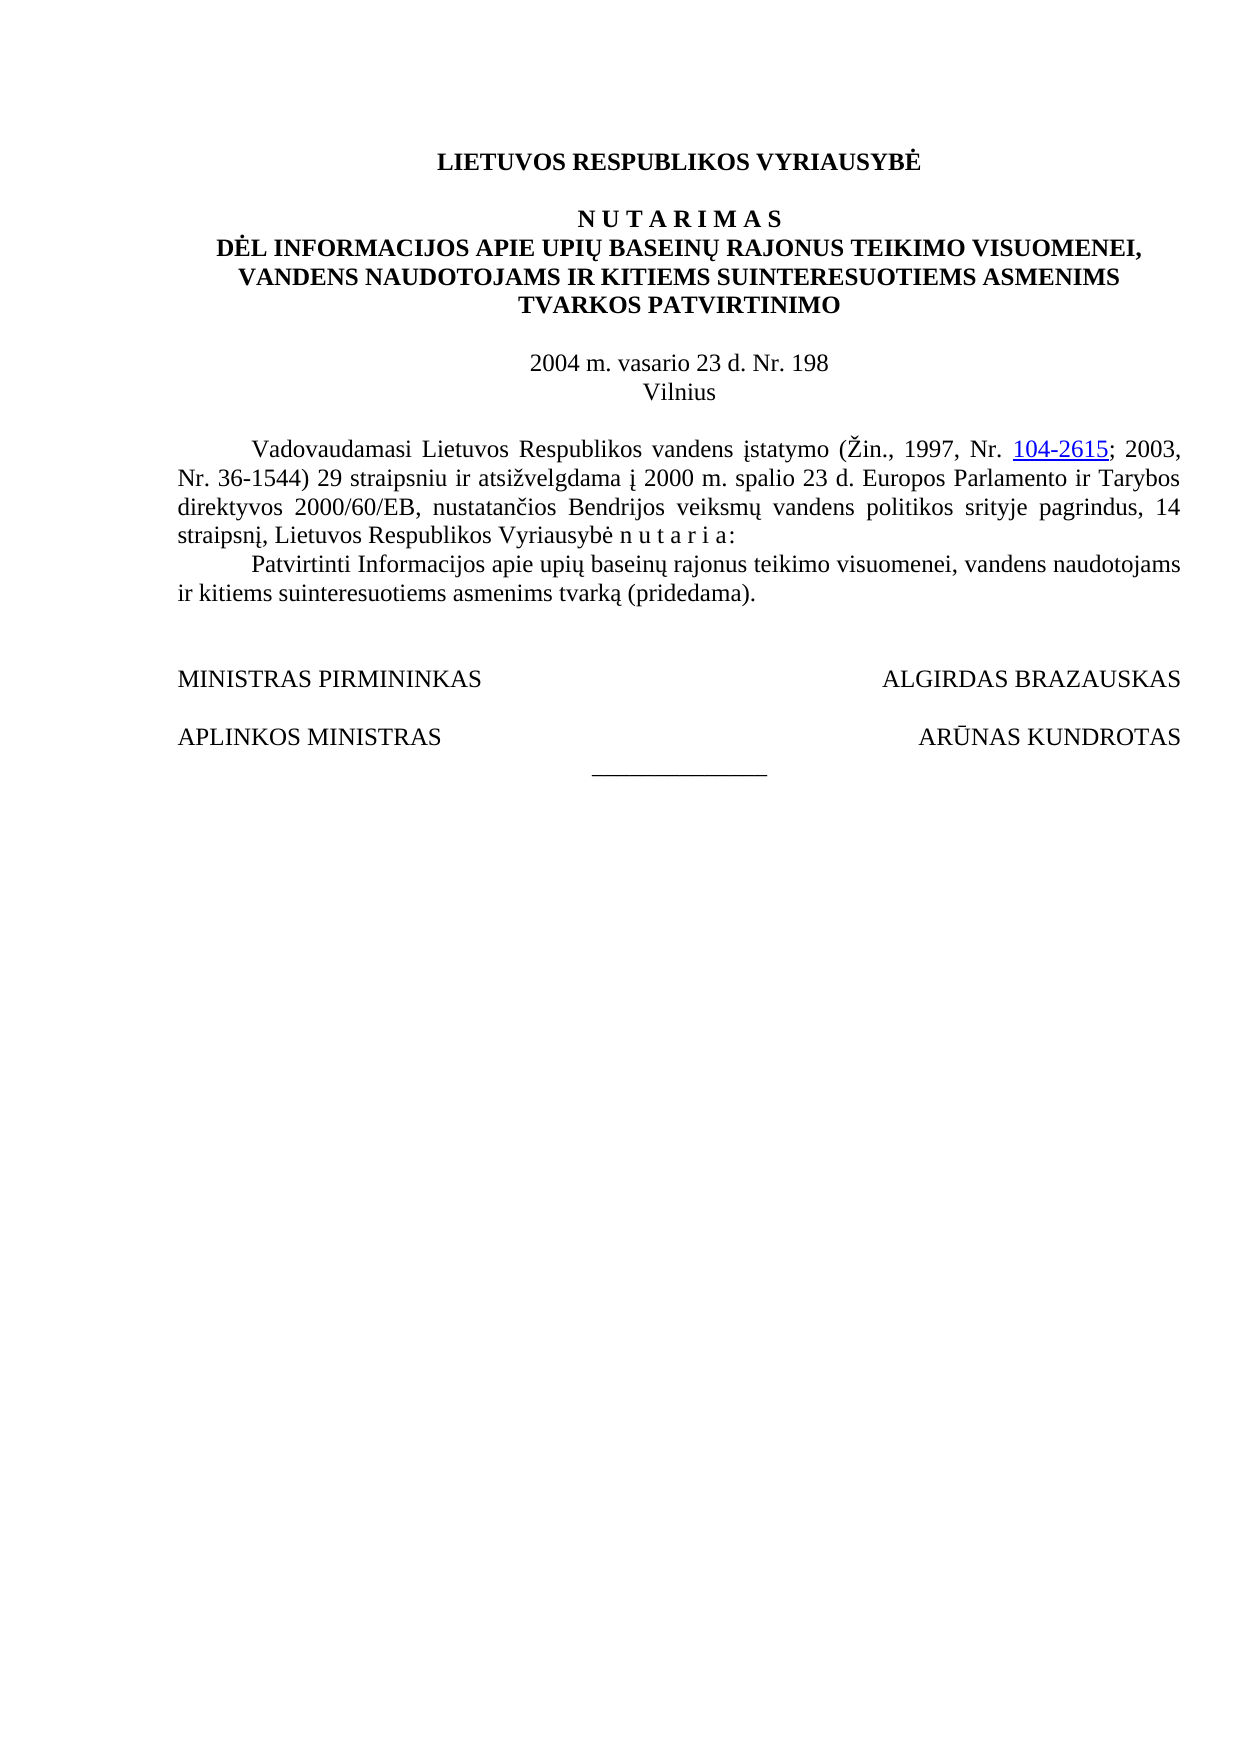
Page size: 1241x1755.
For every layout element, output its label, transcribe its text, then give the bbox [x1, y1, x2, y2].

text Aplinkos ministras Arūnas Kundrotas [177, 722, 1181, 751]
text N U T A R I M A S [177, 204, 1181, 233]
text Patvirtinti Informacijos apie upių baseinų rajonus teikimo visuomenei, vandens naudotojams ir kitiems suinteresuotiems asmenims tvarką (pridedama). [177, 549, 1181, 607]
text ______________ [177, 751, 1181, 779]
text Ministras Pirmininkas Algirdas Brazauskas [177, 664, 1181, 693]
text Vilnius [177, 377, 1181, 406]
text Vadovaudamasi Lietuvos Respublikos vandens įstatymo (Žin., 1997, Nr. 104-2615; 2003, Nr. 36-1544) 29 straipsniu ir atsižvelgdama į 2000 m. spalio 23 d. Europos Parlamento ir Tarybos direktyvos 2000/60/EB, nustatančios Bendrijos veiksmų vandens politikos srityje pagrindus, 14 straipsnį, Lietuvos Respublikos Vyriausybė nutaria: [177, 434, 1181, 549]
text DĖL INFORMACIJOS APIE UPIŲ BASEINŲ RAJONUS TEIKIMO VISUOMENEI, VANDENS NAUDOTOJAMS IR KITIEMS SUINTERESUOTIEMS ASMENIMS TVARKOS PATVIRTINIMO [177, 233, 1181, 319]
text 2004 m. vasario 23 d. Nr. 198 [177, 348, 1181, 377]
text LIETUVOS RESPUBLIKOS VYRIAUSYBĖ [177, 147, 1181, 176]
